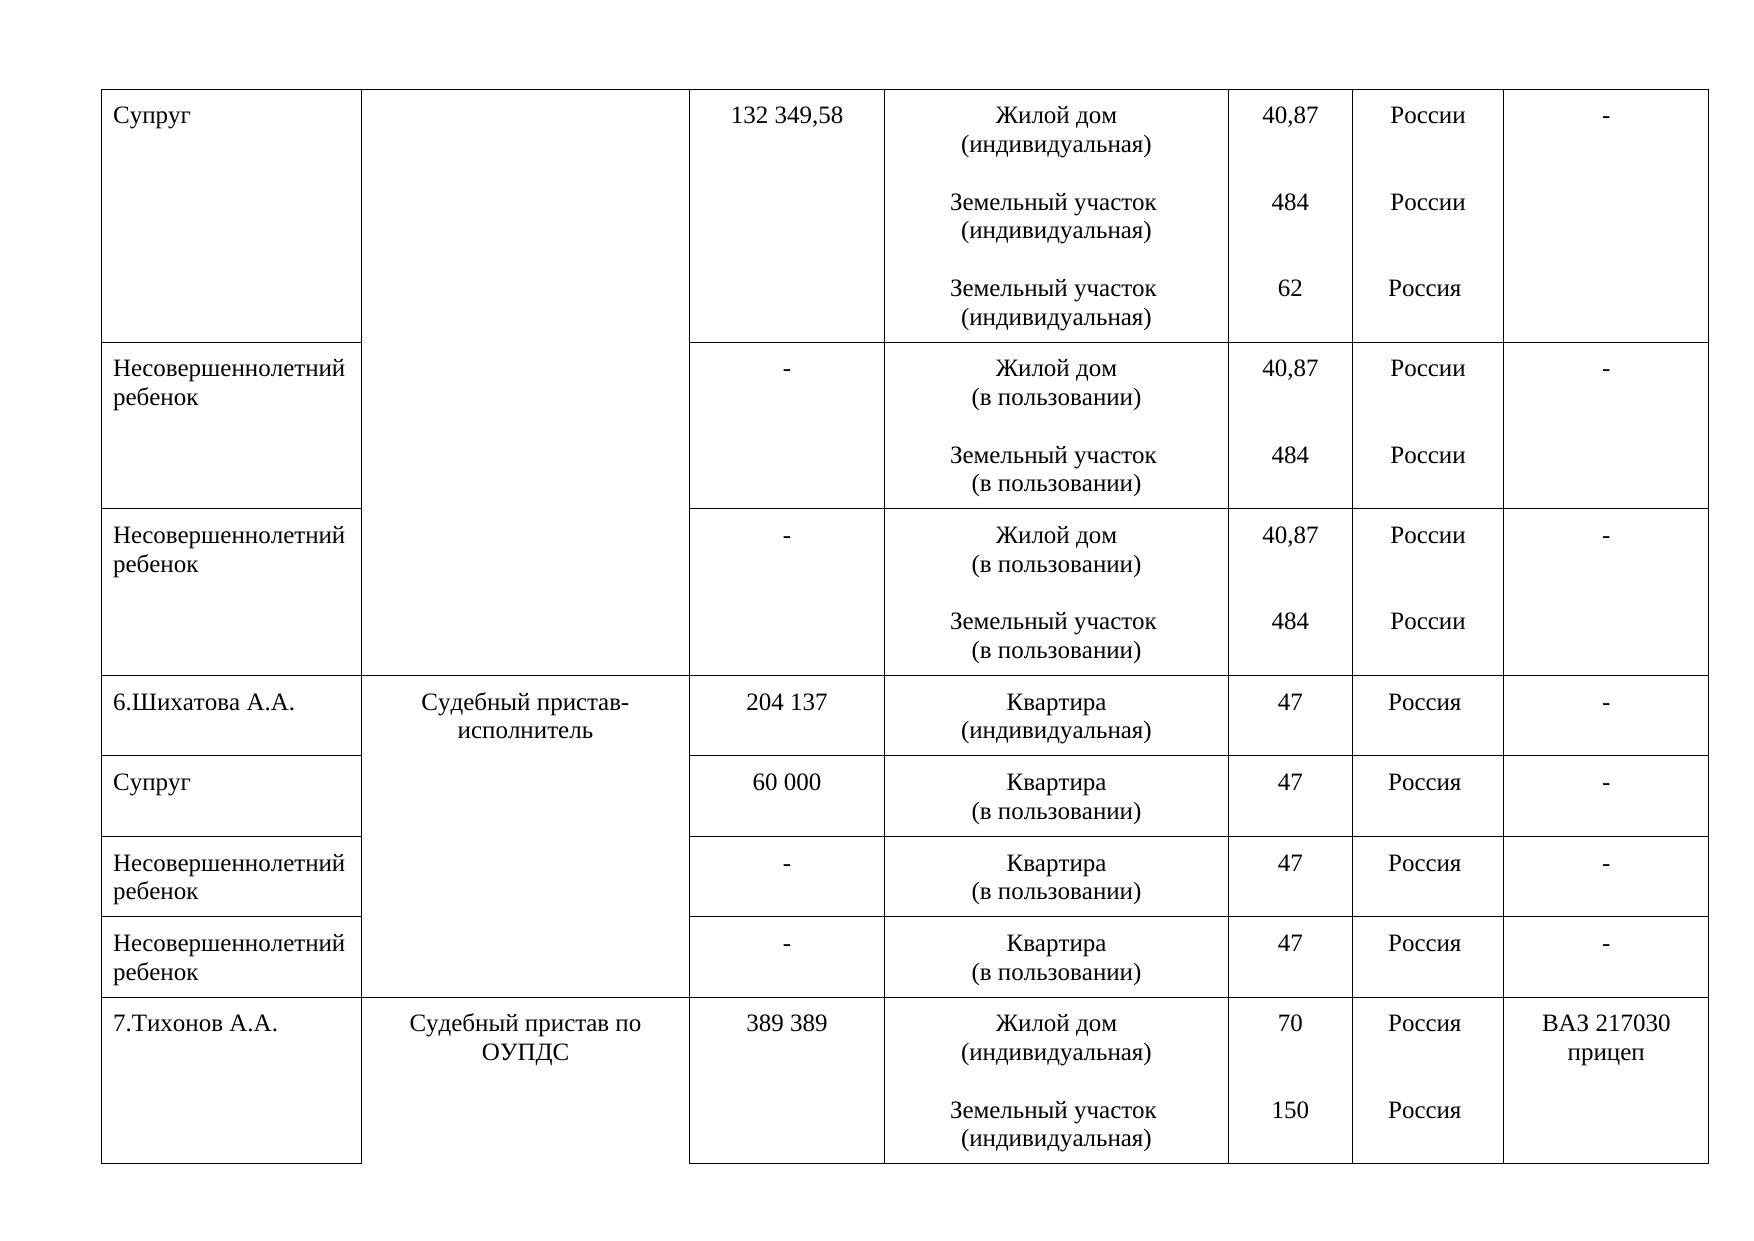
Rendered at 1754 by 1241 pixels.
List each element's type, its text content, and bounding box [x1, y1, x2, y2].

table_cell 60 000 [690, 756, 884, 836]
table_cell [362, 90, 689, 675]
table_cell 204 137 [690, 676, 884, 755]
table_cell Судебный пристав-исполнитель [362, 676, 689, 997]
table_cell Квартира (в пользовании) [885, 837, 1228, 916]
table_cell - [1504, 837, 1708, 916]
table_cell ВАЗ 217030 прицеп [1504, 998, 1708, 1163]
table_cell - [690, 343, 884, 508]
table_cell Несовершеннолетний ребенок [102, 837, 361, 916]
table_cell - [1504, 343, 1708, 508]
table_cell России России [1353, 343, 1503, 508]
table_cell Россия [1353, 837, 1503, 916]
table_cell Несовершеннолетний ребенок [102, 343, 361, 508]
table_cell России России Россия [1353, 90, 1503, 342]
table_cell Квартира (индивидуальная) [885, 676, 1228, 755]
table_cell Россия [1353, 917, 1503, 997]
table_cell Россия [1353, 756, 1503, 836]
table_cell - [690, 509, 884, 675]
table_cell 47 [1229, 756, 1352, 836]
table_cell - [690, 837, 884, 916]
table_cell 6.Шихатова А.А. [102, 676, 361, 755]
table_cell Россия [1353, 676, 1503, 755]
table_cell Квартира (в пользовании) [885, 917, 1228, 997]
table_cell 40,87 484 62 [1229, 90, 1352, 342]
table_cell Квартира (в пользовании) [885, 756, 1228, 836]
table_cell - [1504, 756, 1708, 836]
table_cell Россия Россия [1353, 998, 1503, 1163]
table_cell - [1504, 509, 1708, 675]
table_cell Супруг [102, 756, 361, 836]
table_cell Несовершеннолетний ребенок [102, 509, 361, 675]
table_cell 70 150 [1229, 998, 1352, 1163]
table_cell 40,87 484 [1229, 343, 1352, 508]
table_cell Жилой дом (индивидуальная) Земельный участок (индивидуальная) Земельный участок (индивидуальная) [885, 90, 1228, 342]
table_cell Супруг [102, 90, 361, 342]
table_cell 47 [1229, 837, 1352, 916]
table_cell - [1504, 917, 1708, 997]
table_cell Несовершеннолетний ребенок [102, 917, 361, 997]
table_cell 40,87 484 [1229, 509, 1352, 675]
table_cell - [690, 917, 884, 997]
table_cell 47 [1229, 917, 1352, 997]
table_cell - [1504, 90, 1708, 342]
table_cell Жилой дом (в пользовании) Земельный участок (в пользовании) [885, 343, 1228, 508]
table_cell 389 389 [690, 998, 884, 1163]
table_cell 7.Тихонов А.А. [102, 998, 361, 1163]
table_cell Жилой дом (индивидуальная) Земельный участок (индивидуальная) [885, 998, 1228, 1163]
table_cell - [1504, 676, 1708, 755]
table_cell Жилой дом (в пользовании) Земельный участок (в пользовании) [885, 509, 1228, 675]
table_cell Судебный пристав по ОУПДС [362, 998, 689, 1163]
table_cell России России [1353, 509, 1503, 675]
table_cell 47 [1229, 676, 1352, 755]
table_cell 132 349,58 [690, 90, 884, 342]
